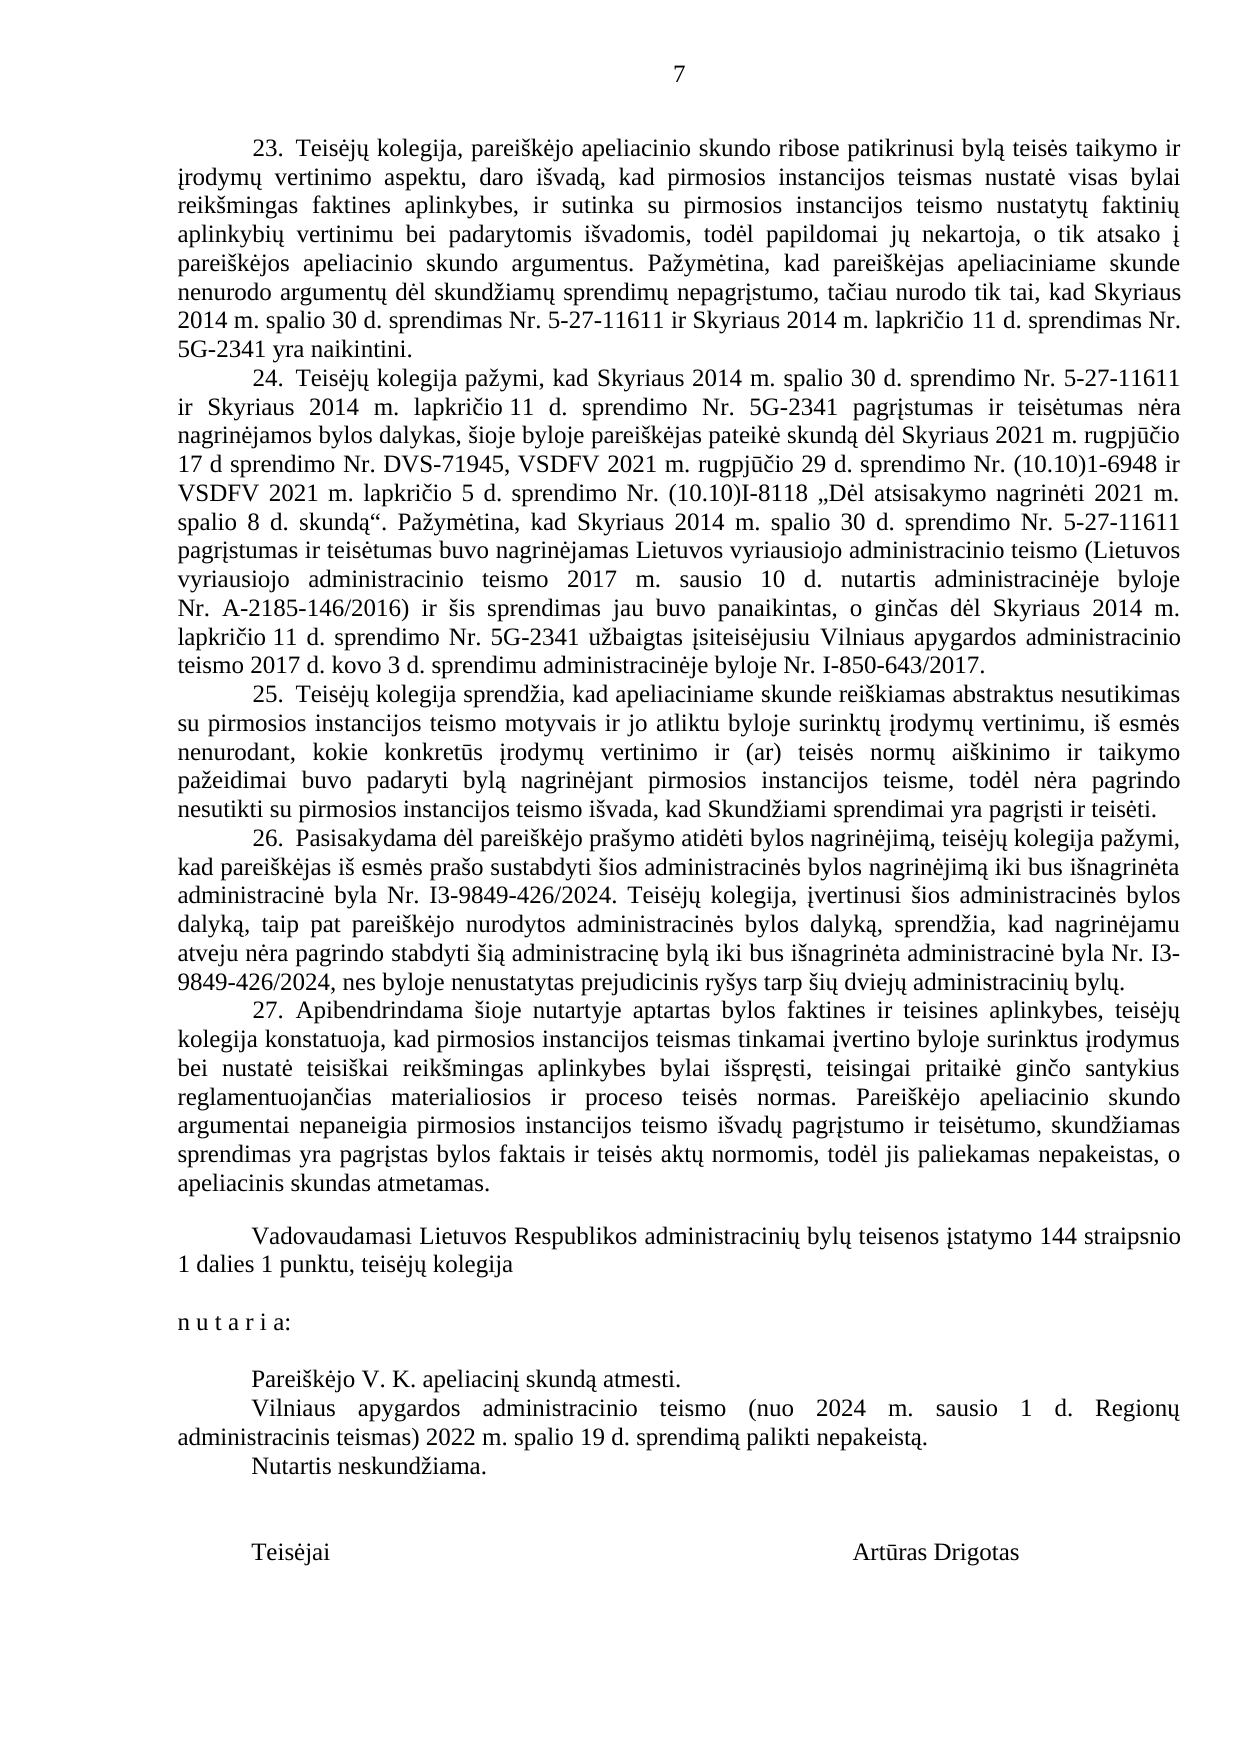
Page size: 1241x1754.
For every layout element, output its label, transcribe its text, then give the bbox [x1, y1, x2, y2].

text 27. Apibendrindama šioje nutartyje aptartas bylos faktines ir teisines aplinkybes, teisėjų kolegija konstatuoja, kad pirmosios instancijos teismas tinkamai įvertino byloje surinktus įrodymus bei nustatė teisiškai reikšmingas aplinkybes bylai išspręsti, teisingai pritaikė ginčo santykius reglamentuojančias materialiosios ir proceso teisės normas. Pareiškėjo apeliacinio skundo argumentai nepaneigia pirmosios instancijos teismo išvadų pagrįstumo ir teisėtumo, skundžiamas sprendimas yra pagrįstas bylos faktais ir teisės aktų normomis, todėl jis paliekamas nepakeistas, o apeliacinis skundas atmetamas. [177, 995, 1181, 1197]
text Vilniaus apygardos administracinio teismo (nuo 2024 m. sausio 1 d. Regionų administracinis teismas) 2022 m. spalio 19 d. sprendimą palikti nepakeistą. [177, 1393, 1181, 1451]
text Nutartis neskundžiama. [177, 1451, 1181, 1479]
text nutaria: [177, 1307, 1181, 1336]
text 23. Teisėjų kolegija, pareiškėjo apeliacinio skundo ribose patikrinusi bylą teisės taikymo ir įrodymų vertinimo aspektu, daro išvadą, kad pirmosios instancijos teismas nustatė visas bylai reikšmingas faktines aplinkybes, ir sutinka su pirmosios instancijos teismo nustatytų faktinių aplinkybių vertinimu bei padarytomis išvadomis, todėl papildomai jų nekartoja, o tik atsako į pareiškėjos apeliacinio skundo argumentus. Pažymėtina, kad pareiškėjas apeliaciniame skunde nenurodo argumentų dėl skundžiamų sprendimų nepagrįstumo, tačiau nurodo tik tai, kad Skyriaus 2014 m. spalio 30 d. sprendimas Nr. 5-27-11611 ir Skyriaus 2014 m. lapkričio 11 d. sprendimas Nr. 5G-2341 yra naikintini. [177, 133, 1181, 363]
text 26. Pasisakydama dėl pareiškėjo prašymo atidėti bylos nagrinėjimą, teisėjų kolegija pažymi, kad pareiškėjas iš esmės prašo sustabdyti šios administracinės bylos nagrinėjimą iki bus išnagrinėta administracinė byla Nr. I3-9849-426/2024. Teisėjų kolegija, įvertinusi šios administracinės bylos dalyką, taip pat pareiškėjo nurodytos administracinės bylos dalyką, sprendžia, kad nagrinėjamu atveju nėra pagrindo stabdyti šią administracinę bylą iki bus išnagrinėta administracinė byla Nr. I3-9849-426/2024, nes byloje nenustatytas prejudicinis ryšys tarp šių dviejų administracinių bylų. [177, 823, 1181, 995]
text 24. Teisėjų kolegija pažymi, kad Skyriaus 2014 m. spalio 30 d. sprendimo Nr. 5-27-11611 ir Skyriaus 2014 m. lapkričio 11 d. sprendimo Nr. 5G-2341 pagrįstumas ir teisėtumas nėra nagrinėjamos bylos dalykas, šioje byloje pareiškėjas pateikė skundą dėl Skyriaus 2021 m. rugpjūčio 17 d sprendimo Nr. DVS-71945, VSDFV 2021 m. rugpjūčio 29 d. sprendimo Nr. (10.10)1-6948 ir VSDFV 2021 m. lapkričio 5 d. sprendimo Nr. (10.10)I-8118 „Dėl atsisakymo nagrinėti 2021 m. spalio 8 d. skundą“. Pažymėtina, kad Skyriaus 2014 m. spalio 30 d. sprendimo Nr. 5-27-11611 pagrįstumas ir teisėtumas buvo nagrinėjamas Lietuvos vyriausiojo administracinio teismo (Lietuvos vyriausiojo administracinio teismo 2017 m. sausio 10 d. nutartis administracinėje byloje Nr. A-2185-146/2016) ir šis sprendimas jau buvo panaikintas, o ginčas dėl Skyriaus 2014 m. lapkričio 11 d. sprendimo Nr. 5G-2341 užbaigtas įsiteisėjusiu Vilniaus apygardos administracinio teismo 2017 d. kovo 3 d. sprendimu administracinėje byloje Nr. I-850-643/2017. [177, 363, 1181, 679]
text 25. Teisėjų kolegija sprendžia, kad apeliaciniame skunde reiškiamas abstraktus nesutikimas su pirmosios instancijos teismo motyvais ir jo atliktu byloje surinktų įrodymų vertinimu, iš esmės nenurodant, kokie konkretūs įrodymų vertinimo ir (ar) teisės normų aiškinimo ir taikymo pažeidimai buvo padaryti bylą nagrinėjant pirmosios instancijos teisme, todėl nėra pagrindo nesutikti su pirmosios instancijos teismo išvada, kad Skundžiami sprendimai yra pagrįsti ir teisėti. [177, 679, 1181, 823]
text Pareiškėjo V. K. apeliacinį skundą atmesti. [177, 1364, 1181, 1393]
text Vadovaudamasi Lietuvos Respublikos administracinių bylų teisenos įstatymo 144 straipsnio 1 dalies 1 punktu, teisėjų kolegija [177, 1221, 1181, 1278]
text Teisėjai Artūras Drigotas [177, 1537, 1181, 1566]
